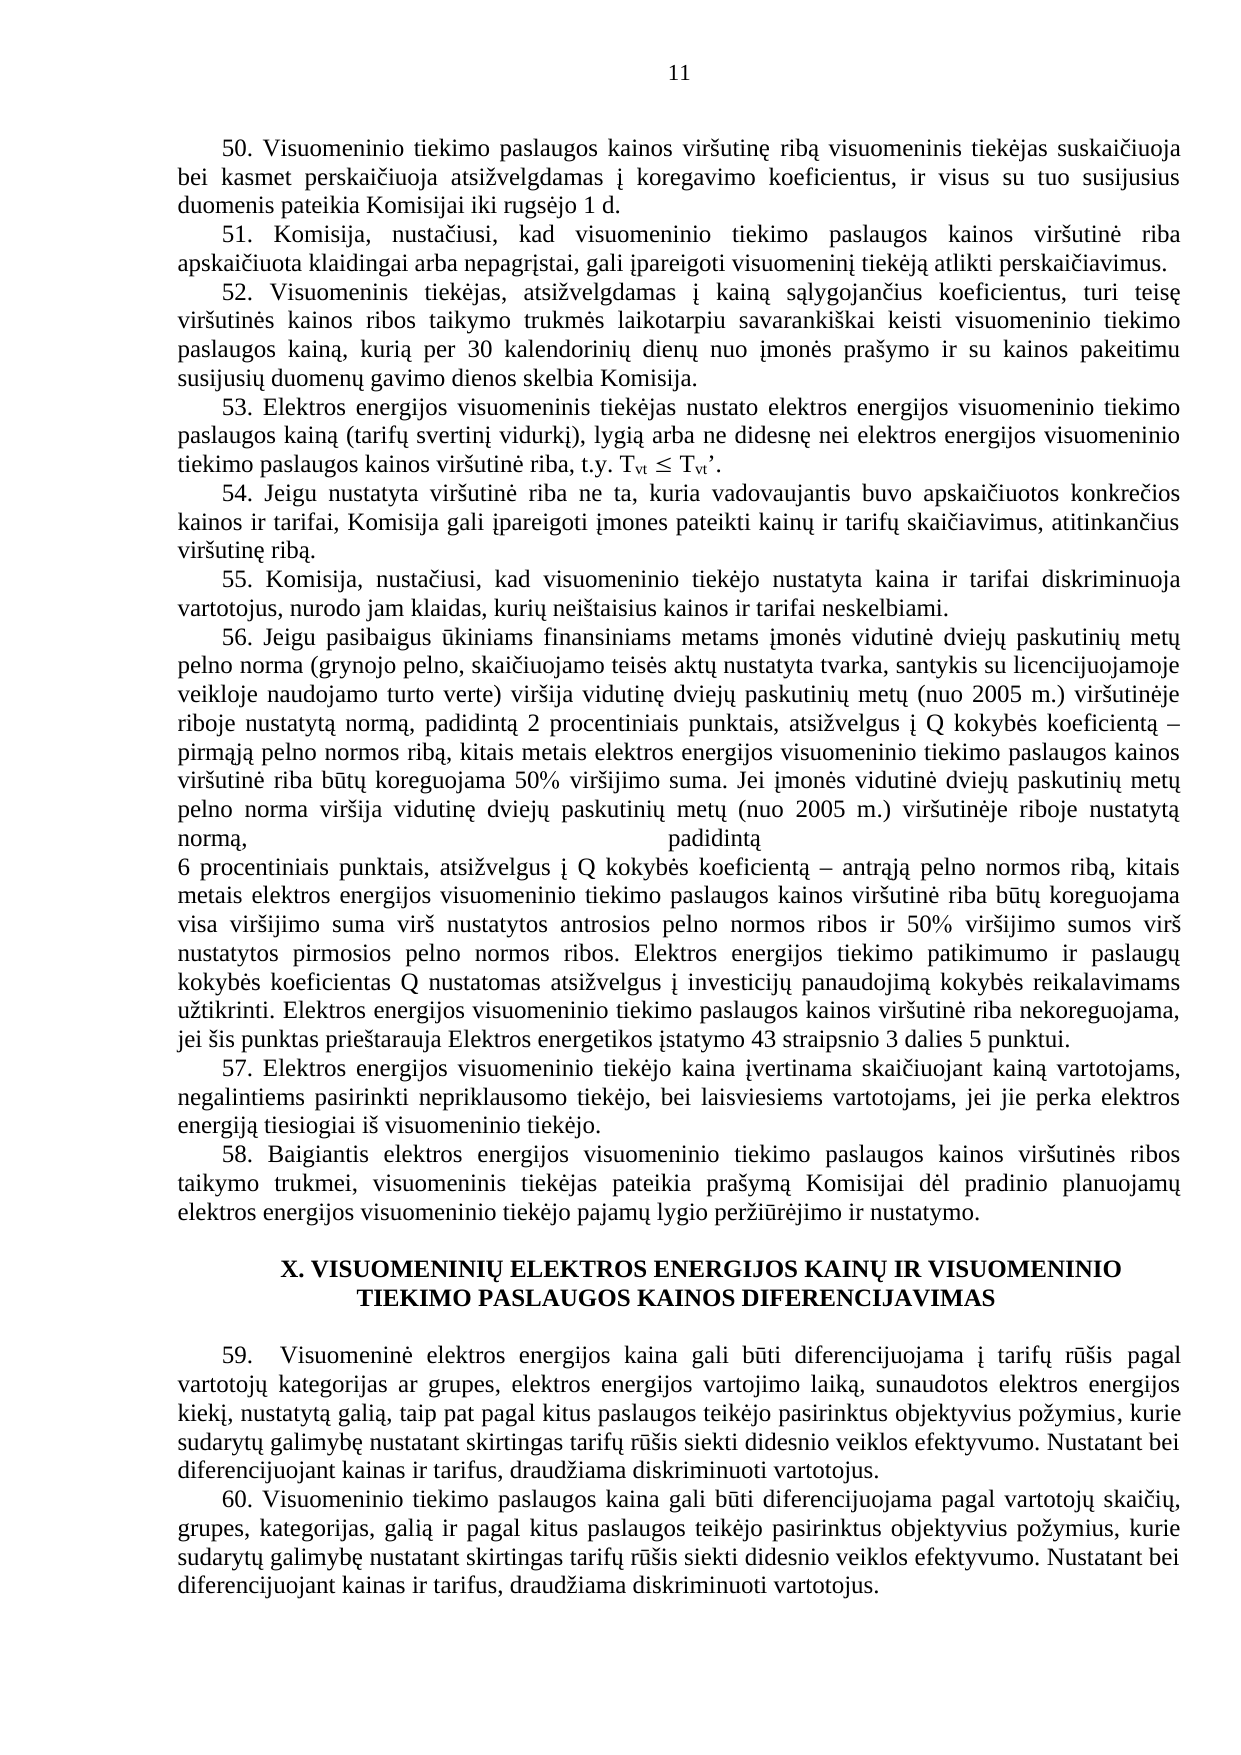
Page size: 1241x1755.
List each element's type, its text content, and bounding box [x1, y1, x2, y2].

text 53. Elektros energijos visuomeninis tiekėjas nustato elektros energijos visuomeninio tiekimo paslaugos kainą (tarifų svertinį vidurkį), lygią arba ne didesnę nei elektros energijos visuomeninio tiekimo paslaugos kainos viršutinė riba, t.y. Tvt  Tvt’. [177, 392, 1181, 478]
text 58. Baigiantis elektros energijos visuomeninio tiekimo paslaugos kainos viršutinės ribos taikymo trukmei, visuomeninis tiekėjas pateikia prašymą Komisijai dėl pradinio planuojamų elektros energijos visuomeninio tiekėjo pajamų lygio peržiūrėjimo ir nustatymo. [177, 1139, 1181, 1225]
text 50. Visuomeninio tiekimo paslaugos kainos viršutinę ribą visuomeninis tiekėjas suskaičiuoja bei kasmet perskaičiuoja atsižvelgdamas į koregavimo koeficientus, ir visus su tuo susijusius duomenis pateikia Komisijai iki rugsėjo 1 d. [177, 133, 1181, 219]
text X. VISUOMENINIŲ ELEKTROS ENERGIJOS KAINŲ IR VISUOMENINIO TIEKIMO PASLAUGOS KAINOS DIFERENCIJAVIMAS [177, 1254, 1181, 1312]
text 51. Komisija, nustačiusi, kad visuomeninio tiekimo paslaugos kainos viršutinė riba apskaičiuota klaidingai arba nepagrįstai, gali įpareigoti visuomeninį tiekėją atlikti perskaičiavimus. [177, 219, 1181, 277]
text 54. Jeigu nustatyta viršutinė riba ne ta, kuria vadovaujantis buvo apskaičiuotos konkrečios kainos ir tarifai, Komisija gali įpareigoti įmones pateikti kainų ir tarifų skaičiavimus, atitinkančius viršutinę ribą. [177, 478, 1181, 564]
text 56. Jeigu pasibaigus ūkiniams finansiniams metams įmonės vidutinė dviejų paskutinių metų pelno norma (grynojo pelno, skaičiuojamo teisės aktų nustatyta tvarka, santykis su licencijuojamoje veikloje naudojamo turto verte) viršija vidutinę dviejų paskutinių metų (nuo 2005 m.) viršutinėje riboje nustatytą normą, padidintą 2 procentiniais punktais, atsižvelgus į Q kokybės koeficientą – pirmąją pelno normos ribą, kitais metais elektros energijos visuomeninio tiekimo paslaugos kainos viršutinė riba būtų koreguojama 50 viršijimo suma. Jei įmonės vidutinė dviejų paskutinių metų pelno norma viršija vidutinę dviejų paskutinių metų (nuo 2005 m.) viršutinėje riboje nustatytą normą, padidintą 6 procentiniais punktais, atsižvelgus į Q kokybės koeficientą – antrąją pelno normos ribą, kitais metais elektros energijos visuomeninio tiekimo paslaugos kainos viršutinė riba būtų koreguojama visa viršijimo suma virš nustatytos antrosios pelno normos ribos ir 50 viršijimo sumos virš nustatytos pirmosios pelno normos ribos. Elektros energijos tiekimo patikimumo ir paslaugų kokybės koeficientas Q nustatomas atsižvelgus į investicijų panaudojimą kokybės reikalavimams užtikrinti. Elektros energijos visuomeninio tiekimo paslaugos kainos viršutinė riba nekoreguojama, jei šis punktas prieštarauja Elektros energetikos įstatymo 43 straipsnio 3 dalies 5 punktui. [177, 622, 1181, 1053]
text 55. Komisija, nustačiusi, kad visuomeninio tiekėjo nustatyta kaina ir tarifai diskriminuoja vartotojus, nurodo jam klaidas, kurių neištaisius kainos ir tarifai neskelbiami. [177, 564, 1181, 622]
text 59. Visuomeninė elektros energijos kaina gali būti diferencijuojama į tarifų rūšis pagal vartotojų kategorijas ar grupes, elektros energijos vartojimo laiką, sunaudotos elektros energijos kiekį, nustatytą galią, taip pat pagal kitus paslaugos teikėjo pasirinktus objektyvius požymius, kurie sudarytų galimybę nustatant skirtingas tarifų rūšis siekti didesnio veiklos efektyvumo. Nustatant bei diferencijuojant kainas ir tarifus, draudžiama diskriminuoti vartotojus. [177, 1340, 1181, 1484]
text 52. Visuomeninis tiekėjas, atsižvelgdamas į kainą sąlygojančius koeficientus, turi teisę viršutinės kainos ribos taikymo trukmės laikotarpiu savarankiškai keisti visuomeninio tiekimo paslaugos kainą, kurią per 30 kalendorinių dienų nuo įmonės prašymo ir su kainos pakeitimu susijusių duomenų gavimo dienos skelbia Komisija. [177, 277, 1181, 392]
text 60. Visuomeninio tiekimo paslaugos kaina gali būti diferencijuojama pagal vartotojų skaičių, grupes, kategorijas, galią ir pagal kitus paslaugos teikėjo pasirinktus objektyvius požymius, kurie sudarytų galimybę nustatant skirtingas tarifų rūšis siekti didesnio veiklos efektyvumo. Nustatant bei diferencijuojant kainas ir tarifus, draudžiama diskriminuoti vartotojus. [177, 1484, 1181, 1599]
text 57. Elektros energijos visuomeninio tiekėjo kaina įvertinama skaičiuojant kainą vartotojams, negalintiems pasirinkti nepriklausomo tiekėjo, bei laisviesiems vartotojams, jei jie perka elektros energiją tiesiogiai iš visuomeninio tiekėjo. [177, 1053, 1181, 1139]
